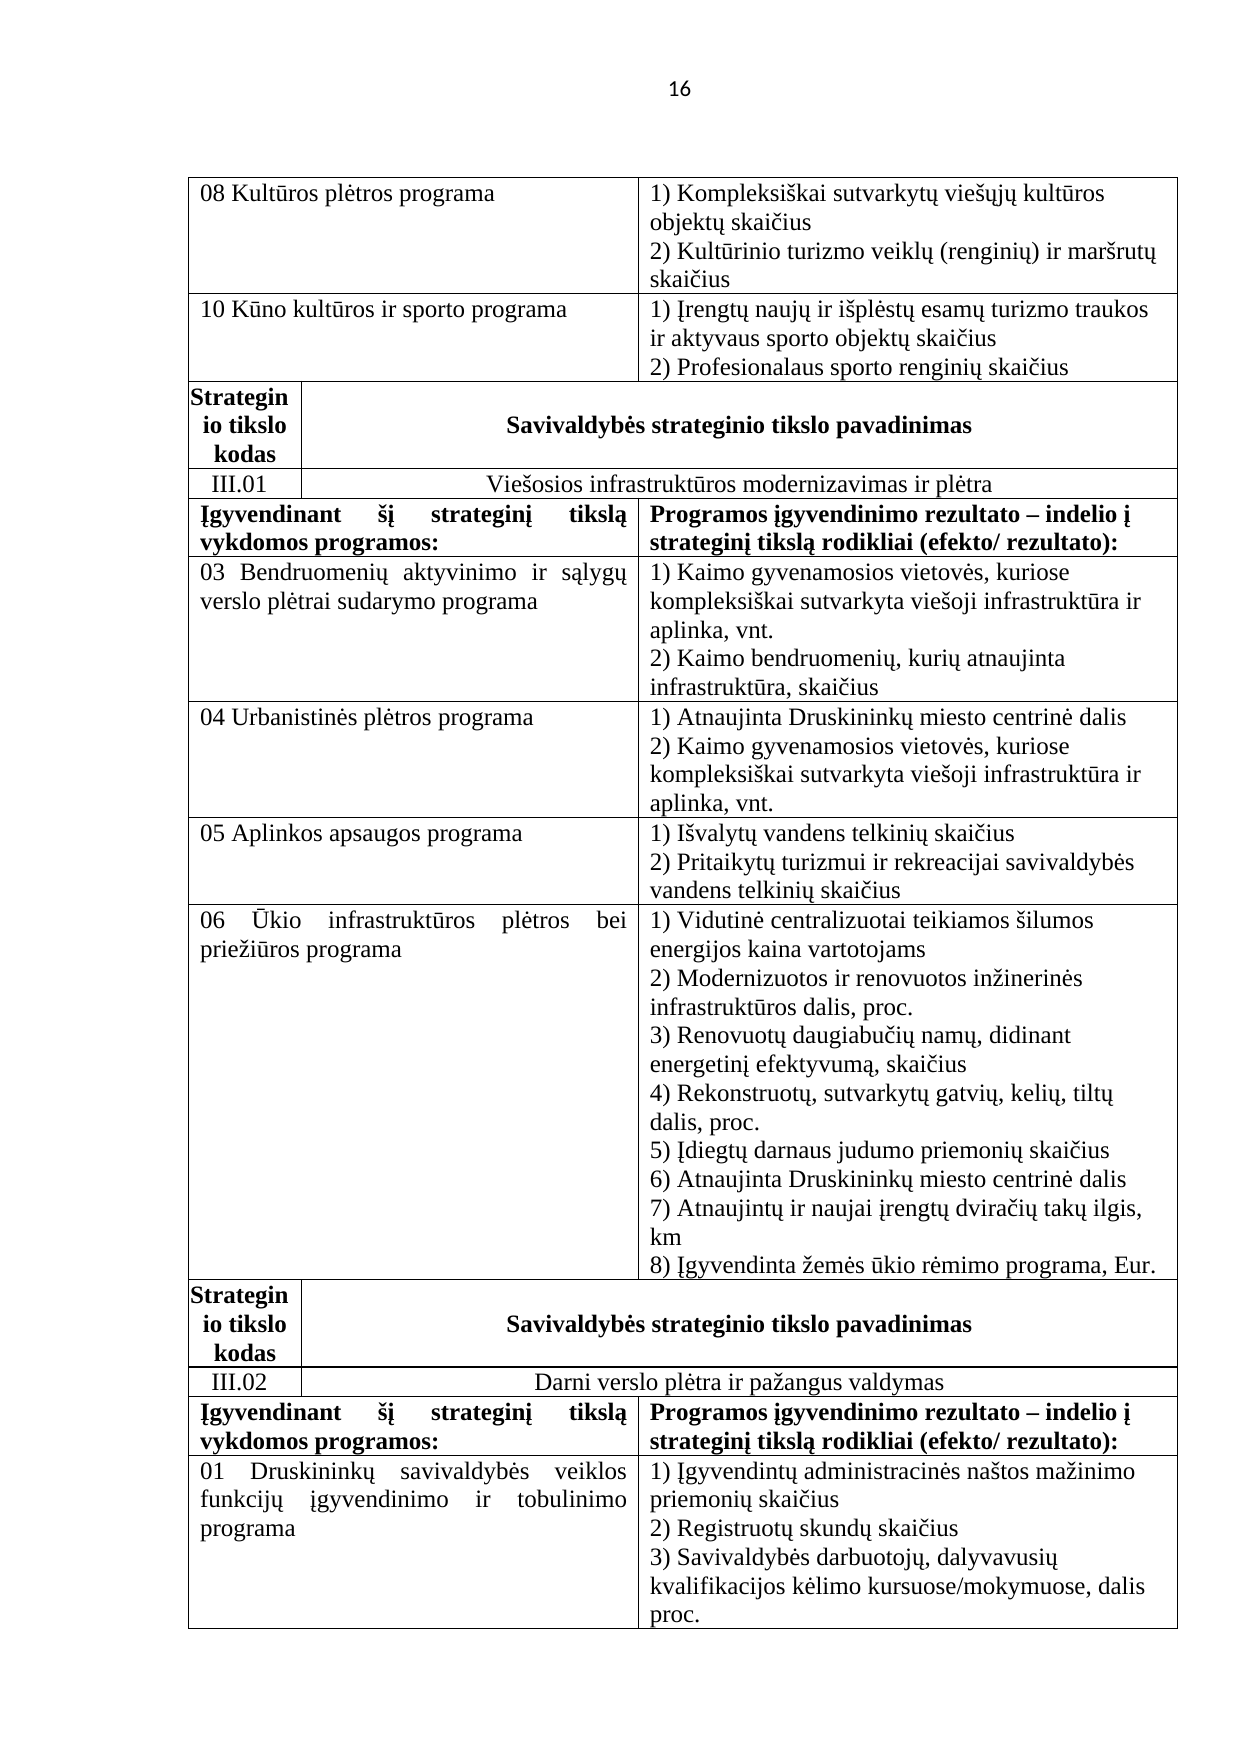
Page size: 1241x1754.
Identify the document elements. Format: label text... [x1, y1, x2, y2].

table_cell 05 Aplinkos apsaugos programa [189, 818, 638, 904]
table_cell 1) Išvalytų vandens telkinių skaičius 2) Pritaikytų turizmui ir rekreacijai savivaldybės vandens telkinių skaičius [639, 818, 1177, 904]
table_cell III.02 [189, 1368, 301, 1396]
table_cell Darni verslo plėtra ir pažangus valdymas [302, 1368, 1177, 1396]
table_cell Savivaldybės strateginio tikslo pavadinimas [302, 382, 1177, 468]
table_cell 06 Ūkio infrastruktūros plėtros bei priežiūros programa [189, 905, 638, 1279]
table_cell 1) Kompleksiškai sutvarkytų viešųjų kultūros objektų skaičius 2) Kultūrinio turizmo veiklų (renginių) ir maršrutų skaičius [639, 178, 1177, 293]
table_cell Programos įgyvendinimo rezultato – indelio į strateginį tikslą rodikliai (efekto/ rezultato): [639, 1397, 1177, 1455]
table_cell 1) Kaimo gyvenamosios vietovės, kuriose kompleksiškai sutvarkyta viešoji infrastruktūra ir aplinka, vnt. 2) Kaimo bendruomenių, kurių atnaujinta infrastruktūra, skaičius [639, 557, 1177, 701]
table_cell 1) Įrengtų naujų ir išplėstų esamų turizmo traukos ir aktyvaus sporto objektų skaičius 2) Profesionalaus sporto renginių skaičius [639, 294, 1177, 381]
table_cell Strateginio tikslo kodas [189, 382, 301, 468]
table_cell Įgyvendinant šį strateginį tikslą vykdomos programos: [189, 1397, 638, 1455]
table_cell 01 Druskininkų savivaldybės veiklos funkcijų įgyvendinimo ir tobulinimo programa [189, 1456, 638, 1628]
table_cell 1) Vidutinė centralizuotai teikiamos šilumos energijos kaina vartotojams 2) Modernizuotos ir renovuotos inžinerinės infrastruktūros dalis, proc. 3) Renovuotų daugiabučių namų, didinant energetinį efektyvumą, skaičius 4) Rekonstruotų, sutvarkytų gatvių, kelių, tiltų dalis, proc. 5) Įdiegtų darnaus judumo priemonių skaičius 6) Atnaujinta Druskininkų miesto centrinė dalis 7) Atnaujintų ir naujai įrengtų dviračių takų ilgis, km 8) Įgyvendinta žemės ūkio rėmimo programa, Eur. [639, 905, 1177, 1279]
table_cell 10 Kūno kultūros ir sporto programa [189, 294, 638, 381]
table_cell 1) Įgyvendintų administracinės naštos mažinimo priemonių skaičius 2) Registruotų skundų skaičius 3) Savivaldybės darbuotojų, dalyvavusių kvalifikacijos kėlimo kursuose/mokymuose, dalis proc. [639, 1456, 1177, 1628]
table_cell 04 Urbanistinės plėtros programa [189, 702, 638, 817]
table_cell Strateginio tikslo kodas [189, 1280, 301, 1366]
table_cell Savivaldybės strateginio tikslo pavadinimas [302, 1280, 1177, 1366]
table_cell Įgyvendinant šį strateginį tikslą vykdomos programos: [189, 499, 638, 556]
table_cell Viešosios infrastruktūros modernizavimas ir plėtra [302, 469, 1177, 498]
table_cell Programos įgyvendinimo rezultato – indelio į strateginį tikslą rodikliai (efekto/ rezultato): [639, 499, 1177, 556]
table_cell 1) Atnaujinta Druskininkų miesto centrinė dalis 2) Kaimo gyvenamosios vietovės, kuriose kompleksiškai sutvarkyta viešoji infrastruktūra ir aplinka, vnt. [639, 702, 1177, 817]
table_cell III.01 [189, 469, 301, 498]
table_cell 03 Bendruomenių aktyvinimo ir sąlygų verslo plėtrai sudarymo programa [189, 557, 638, 701]
table_cell 08 Kultūros plėtros programa [189, 178, 638, 293]
